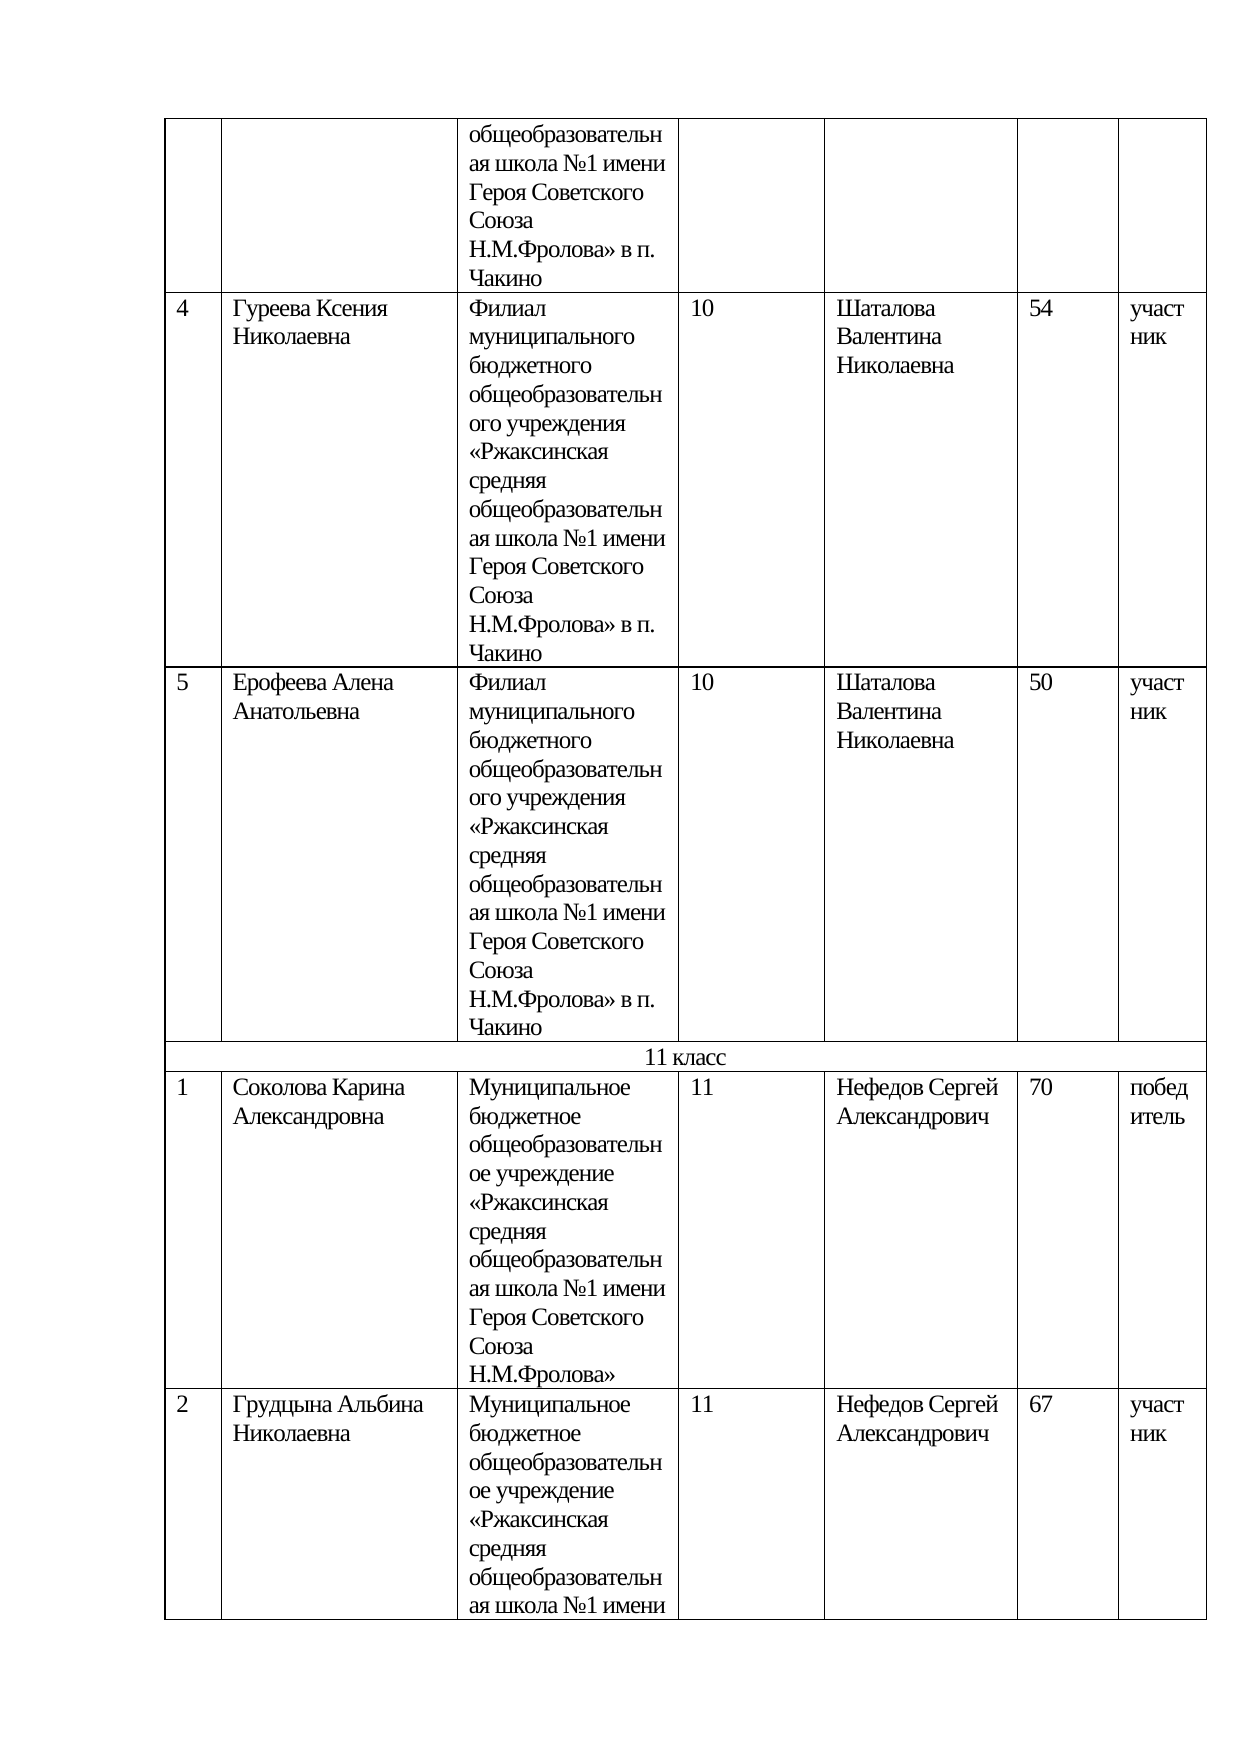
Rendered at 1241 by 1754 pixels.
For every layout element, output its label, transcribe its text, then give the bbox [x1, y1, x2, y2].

table_cell Муниципальное бюджетное общеобразовательное учреждение «Ржаксинская средняя общеобразовательная школа №1 имени Героя Советского Союза Н.М.Фролова» [458, 1072, 678, 1388]
table_cell [222, 119, 457, 292]
table_cell [1119, 119, 1206, 292]
table_cell Нефедов Сергей Александрович [825, 1389, 1017, 1619]
table_cell Грудцына Альбина Николаевна [222, 1389, 457, 1619]
table_cell Муниципальное бюджетное общеобразовательное учреждение «Ржаксинская средняя общеобразовательная школа №1 имени [458, 1389, 678, 1619]
table_cell Филиал муниципального бюджетного общеобразовательного учреждения «Ржаксинская средняя общеобразовательная школа №1 имени Героя Советского Союза Н.М.Фролова» в п. Чакино [458, 293, 678, 666]
table_cell Ерофеева Алена Анатольевна [222, 668, 457, 1041]
table_cell 11 [679, 1072, 824, 1388]
table_cell Нефедов Сергей Александрович [825, 1072, 1017, 1388]
table_cell Филиал муниципального бюджетного общеобразовательного учреждения «Ржаксинская средняя общеобразовательная школа №1 имени Героя Советского Союза Н.М.Фролова» в п. Чакино [458, 668, 678, 1041]
table_cell [1018, 119, 1118, 292]
table_cell участник [1119, 668, 1206, 1041]
table_cell 54 [1018, 293, 1118, 666]
table_cell Шаталова Валентина Николаевна [825, 668, 1017, 1041]
table_cell [679, 119, 824, 292]
table_cell 11 класс [166, 1042, 1206, 1071]
table_cell 4 [166, 293, 221, 666]
table_cell участник [1119, 293, 1206, 666]
table_cell победитель [1119, 1072, 1206, 1388]
table_cell участник [1119, 1389, 1206, 1619]
table_cell 11 [679, 1389, 824, 1619]
table_cell 70 [1018, 1072, 1118, 1388]
table_cell Соколова Карина Александровна [222, 1072, 457, 1388]
table_cell 5 [166, 668, 221, 1041]
table_cell 67 [1018, 1389, 1118, 1619]
table_cell общеобразовательная школа №1 имени Героя Советского Союза Н.М.Фролова» в п. Чакино [458, 119, 678, 292]
table_cell 10 [679, 293, 824, 666]
table_cell 2 [166, 1389, 221, 1619]
table_cell 10 [679, 668, 824, 1041]
table_cell Гуреева Ксения Николаевна [222, 293, 457, 666]
table_cell Шаталова Валентина Николаевна [825, 293, 1017, 666]
table_cell 50 [1018, 668, 1118, 1041]
table_cell [166, 119, 221, 292]
table_cell [825, 119, 1017, 292]
table_cell 1 [166, 1072, 221, 1388]
